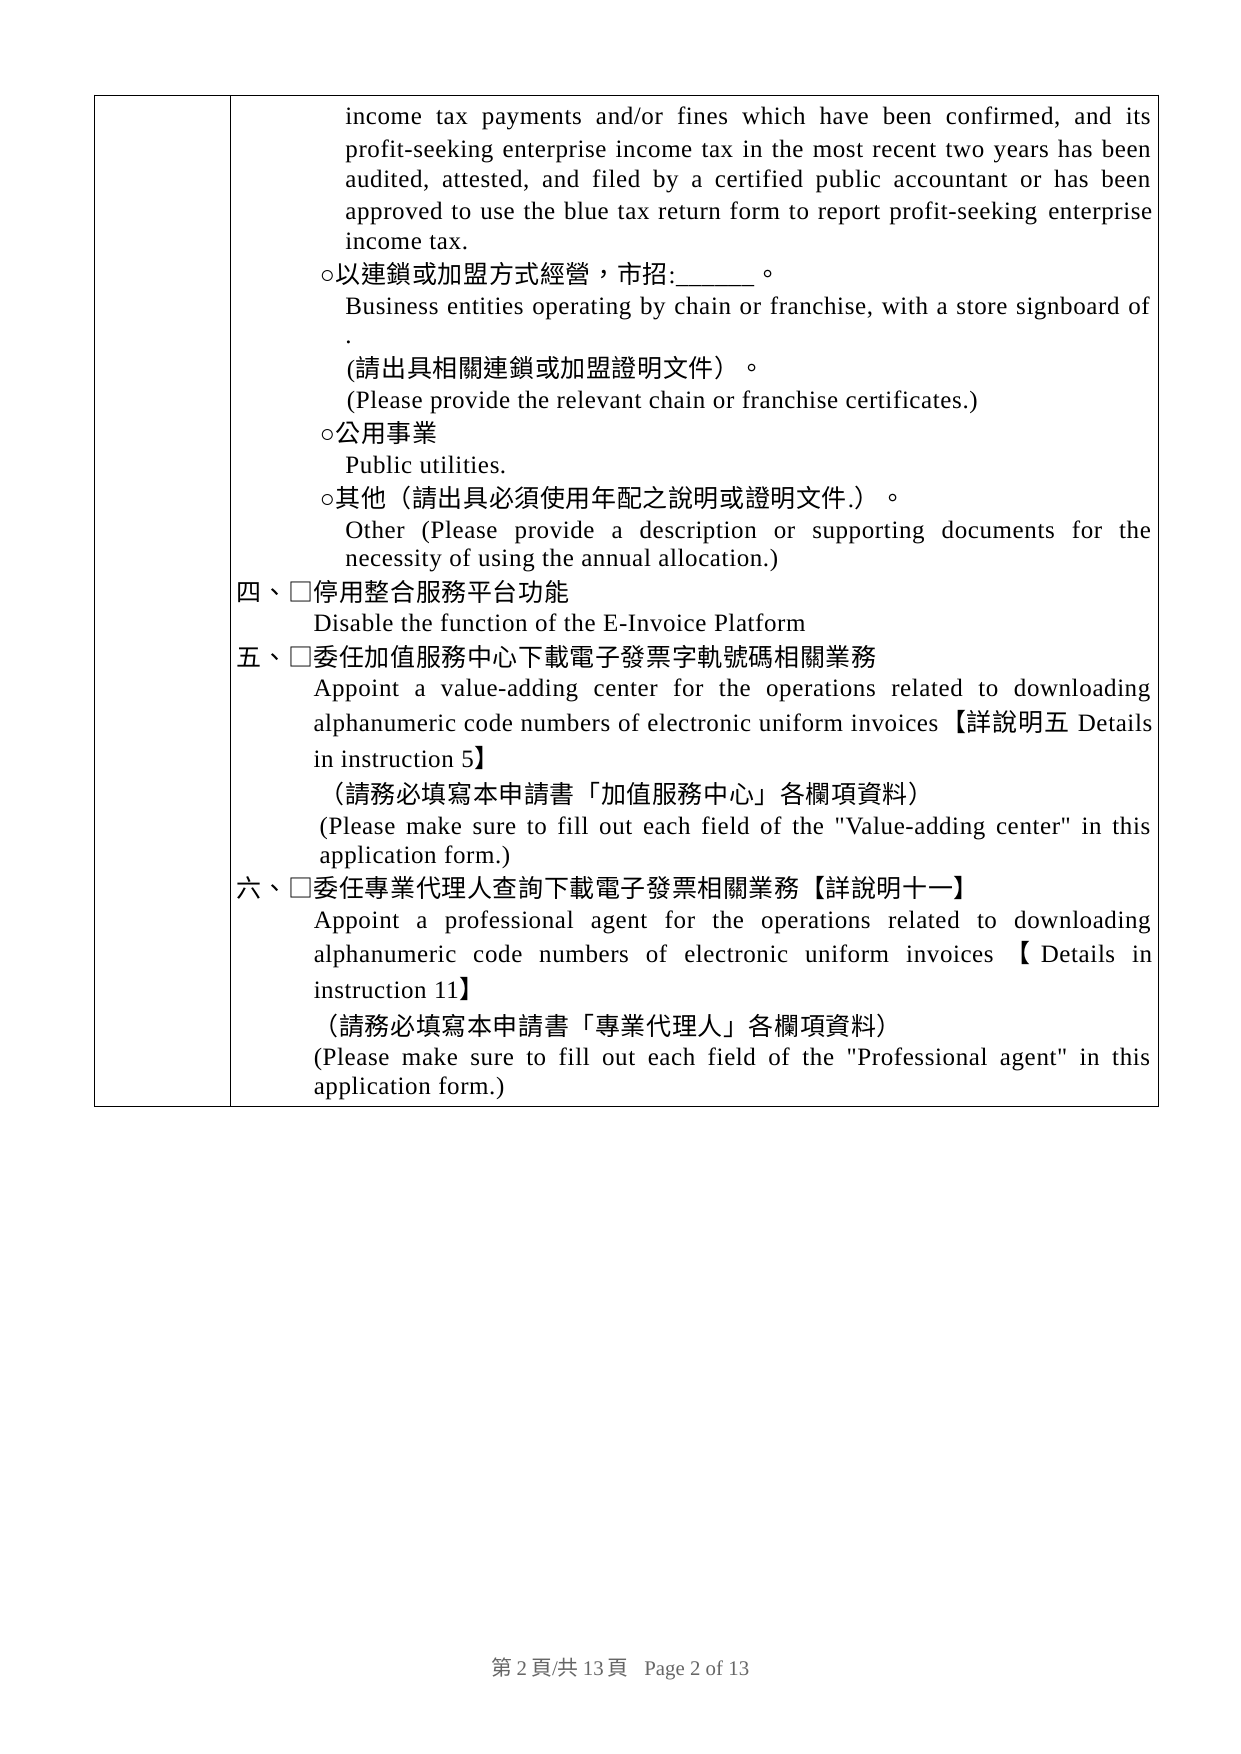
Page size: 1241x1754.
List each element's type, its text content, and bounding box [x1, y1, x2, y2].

table_cell income tax payments and/or fines which have been confirmed, and its profit-seeking enterprise income tax in the most recent two years has been audited, attested, and filed by a certified public accountant or has been approved to use the blue tax return form to report profit-seeking enterprise income tax. ○以連鎖或加盟方式經營，市招:______。 Business entities operating by chain or franchise, with a store signboard of . (請出具相關連鎖或加盟證明文件）。 (Please provide the relevant chain or franchise certificates.) ○公用事業 Public utilities. ○其他（請出具必須使用年配之說明或證明文件.）。 Other (Please provide a description or supporting documents for the necessity of using the annual allocation.) 四、□停用整合服務平台功能 Disable the function of the E-Invoice Platform 五、□委任加值服務中心下載電子發票字軌號碼相關業務 Appoint a value-adding center for the operations related to downloading alphanumeric code numbers of electronic uniform invoices【詳說明五 Details in instruction 5】 （請務必填寫本申請書「加值服務中心」各欄項資料） (Please make sure to fill out each field of the "Value-adding center" in this application form.) 六、□委任專業代理人查詢下載電子發票相關業務【詳說明十一】 Appoint a professional agent for the operations related to downloading alphanumeric code numbers of electronic uniform invoices【Details in instruction 11】 （請務必填寫本申請書「專業代理人」各欄項資料） (Please make sure to fill out each field of the "Professional agent" in this application form.) [231, 96, 1158, 1106]
table_cell [95, 96, 230, 1106]
